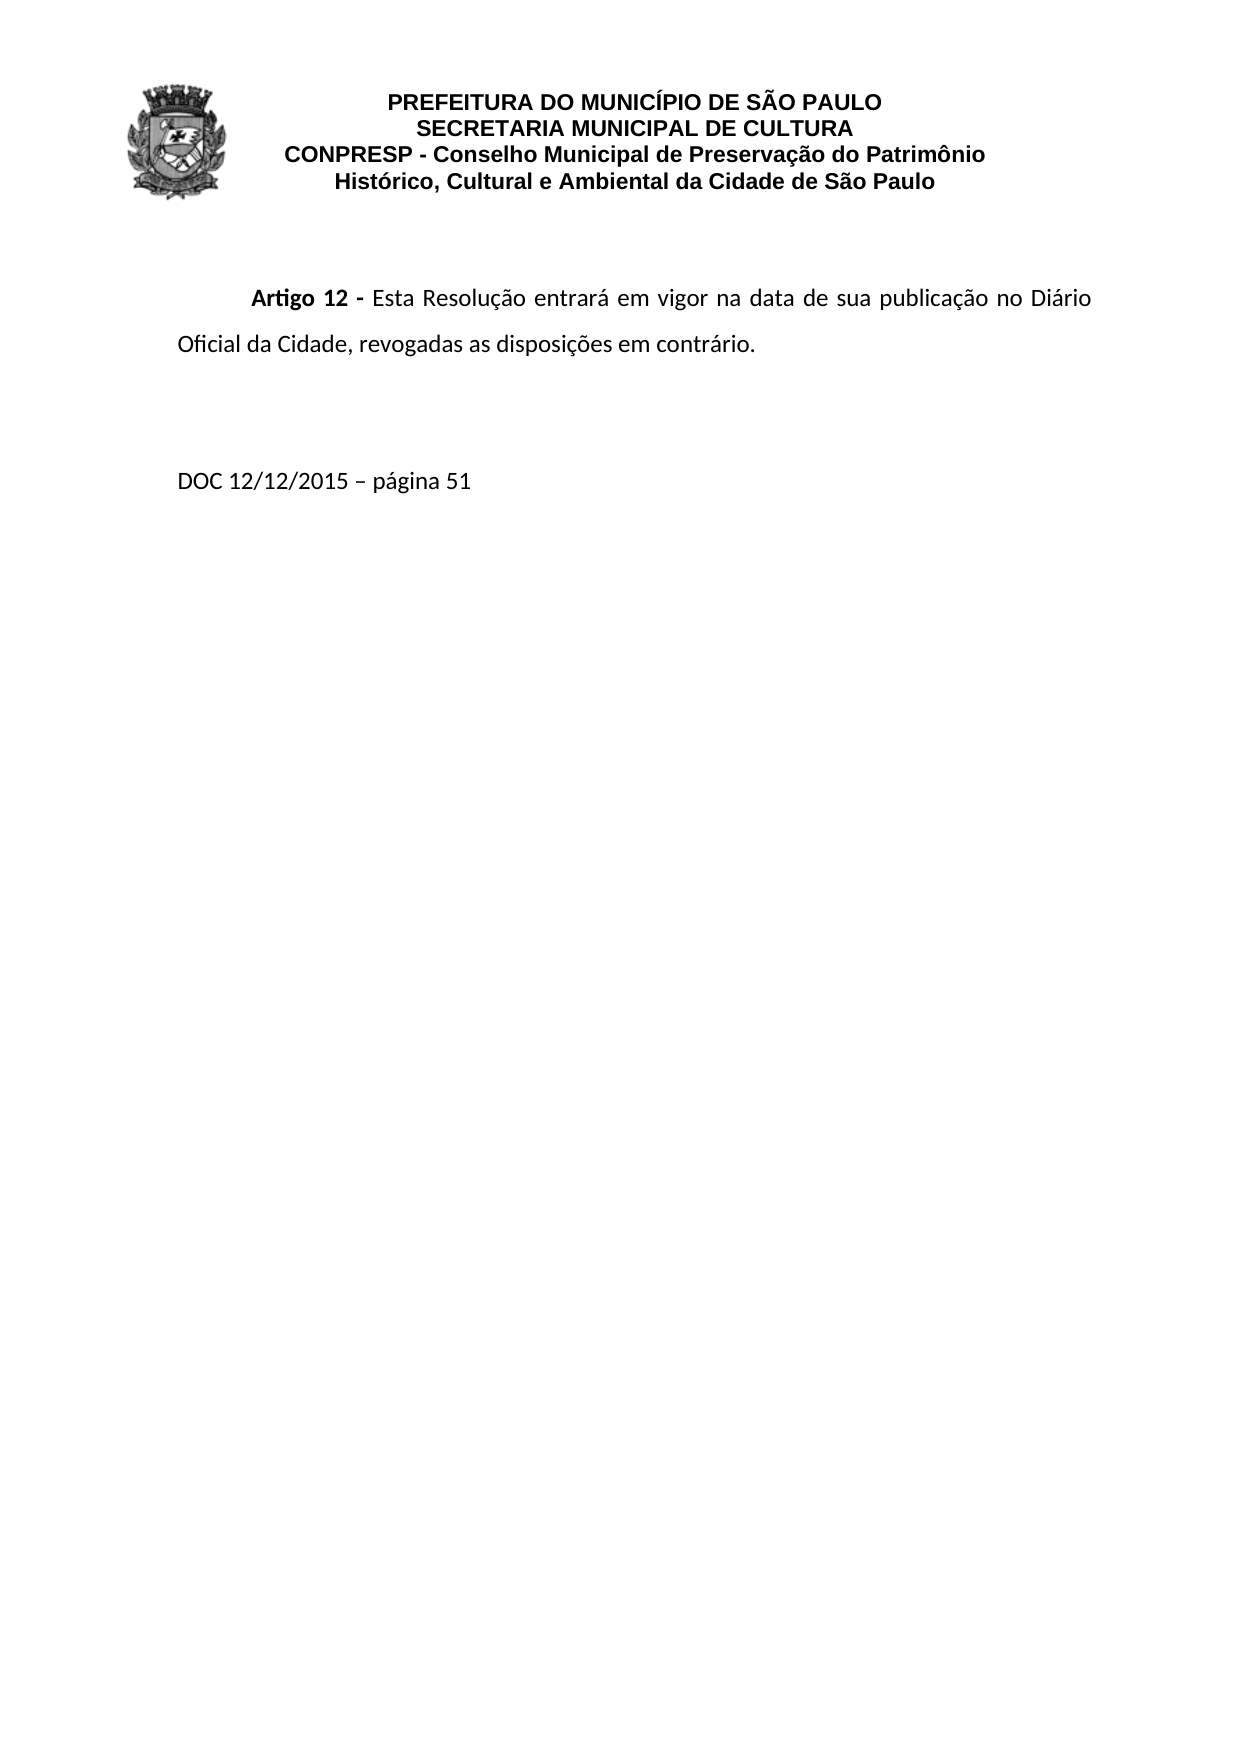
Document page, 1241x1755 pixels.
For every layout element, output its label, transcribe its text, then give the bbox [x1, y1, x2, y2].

text Artigo 12 - Esta Resolução entrará em vigor na data de sua publicação no Diário Oficial da Cidade, revogadas as disposições em contrário. [177, 282, 1093, 358]
text DOC 12/12/2015 – página 51 [177, 465, 1093, 496]
